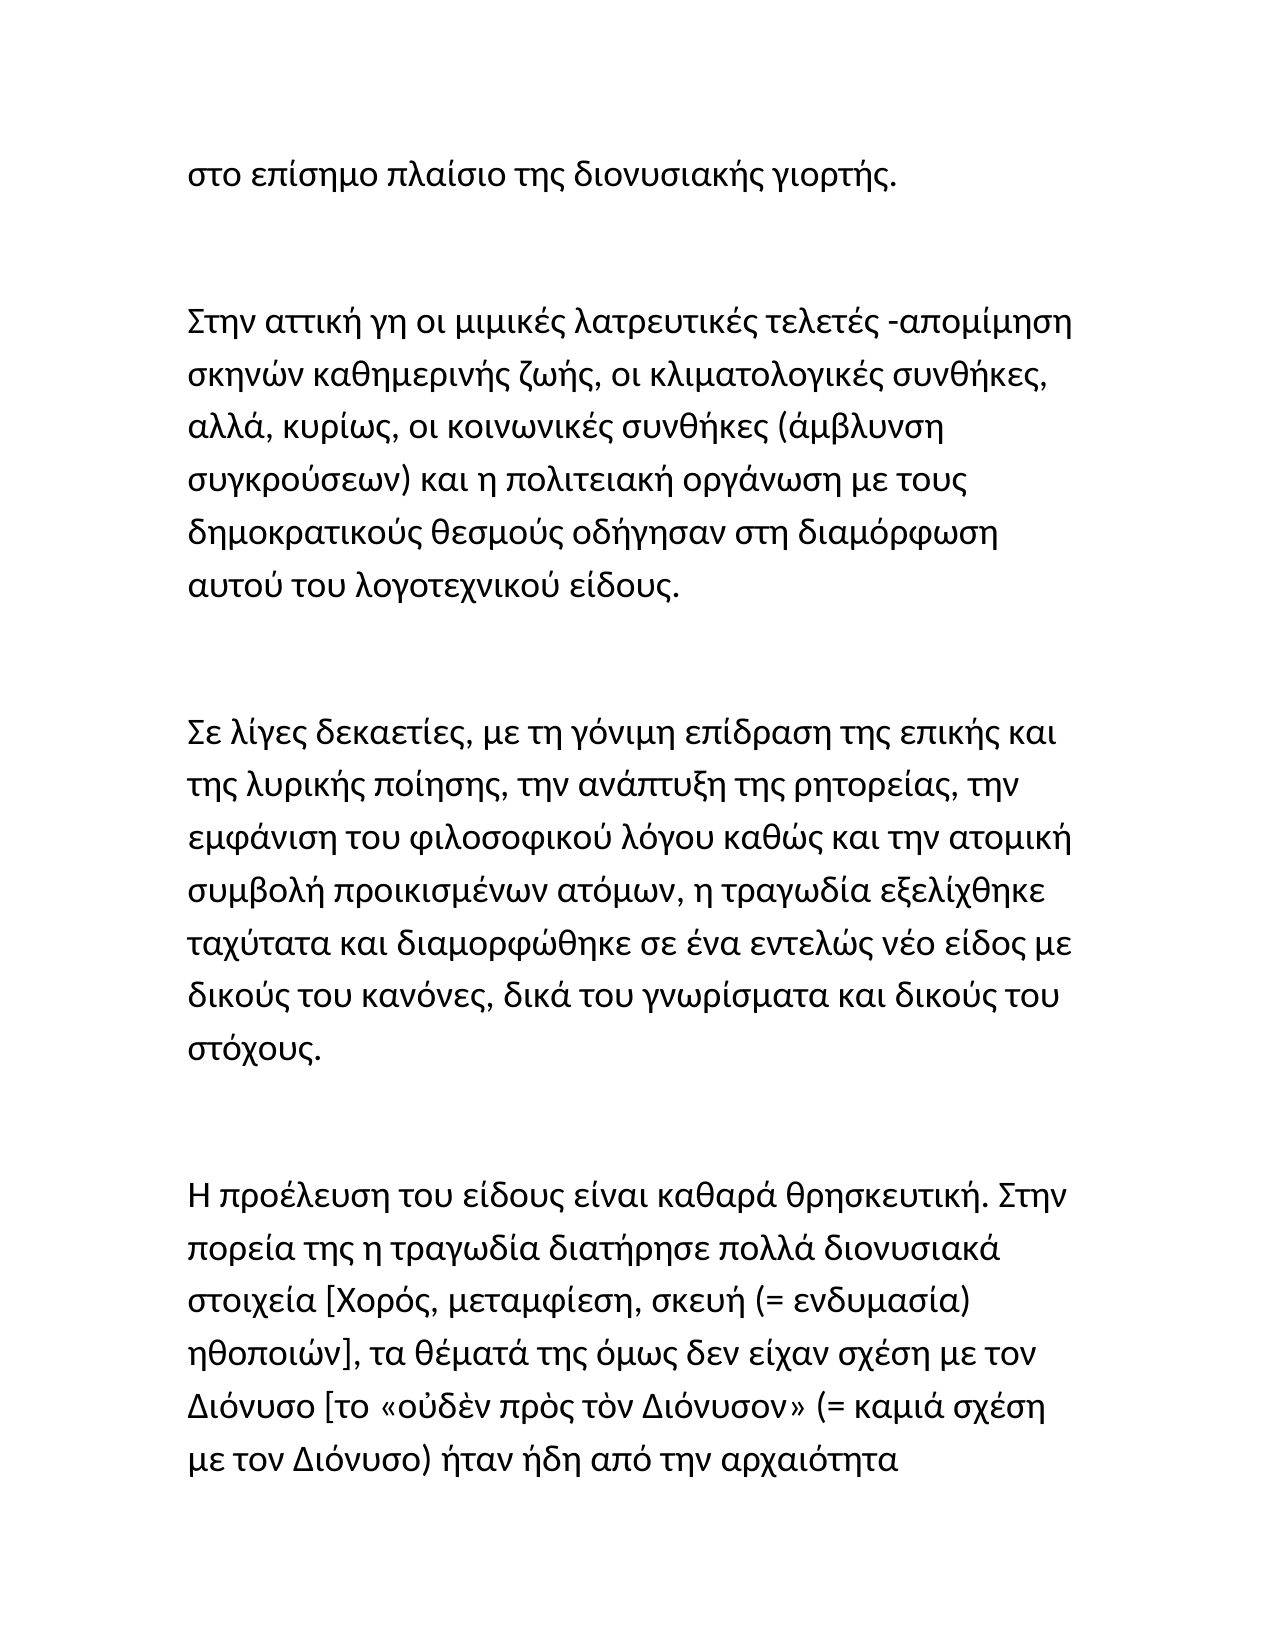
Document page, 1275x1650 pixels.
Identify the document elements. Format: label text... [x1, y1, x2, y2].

text Στην αττική γη οι μιμικές λατρευτικές τελετές -απομίμηση σκηνών καθημερινής ζωής, οι κλιματολογικές συνθήκες, αλλά, κυρίως, οι κοινωνικές συνθήκες (άμβλυνση συγκρούσεων) και η πολιτειακή οργάνωση με τους δημοκρατικούς θεσμούς οδήγησαν στη διαμόρφωση αυτού του λογοτεχνικού είδους. [187, 297, 1087, 606]
text στο επίσημο πλαίσιο της διονυσιακής γιορτής. [187, 150, 1087, 196]
text Η προέλευση του είδους είναι καθαρά θρησκευτική. Στην πορεία της η τραγωδία διατήρησε πολλά διονυσιακά στοιχεία [Χορός, μεταμφίεση, σκευή (= ενδυμασία) ηθοποιών], τα θέματά της όμως δεν είχαν σχέση με τον Διόνυσο [το «οὐδὲν πρὸς τὸν Διόνυσον» (= καμιά σχέση με τον Διόνυσο) ήταν ήδη από την αρχαιότητα [187, 1171, 1087, 1480]
text Σε λίγες δεκαετίες, με τη γόνιμη επίδραση της επικής και της λυρικής ποίησης, την ανάπτυξη της ρητορείας, την εμφάνιση του φιλοσοφικού λόγου καθώς και την ατομική συμβολή προικισμένων ατόμων, η τραγωδία εξελίχθηκε ταχύτατα και διαμορφώθηκε σε ένα εντελώς νέο είδος με δικούς του κανόνες, δικά του γνωρίσματα και δικούς του στόχους. [187, 708, 1087, 1070]
